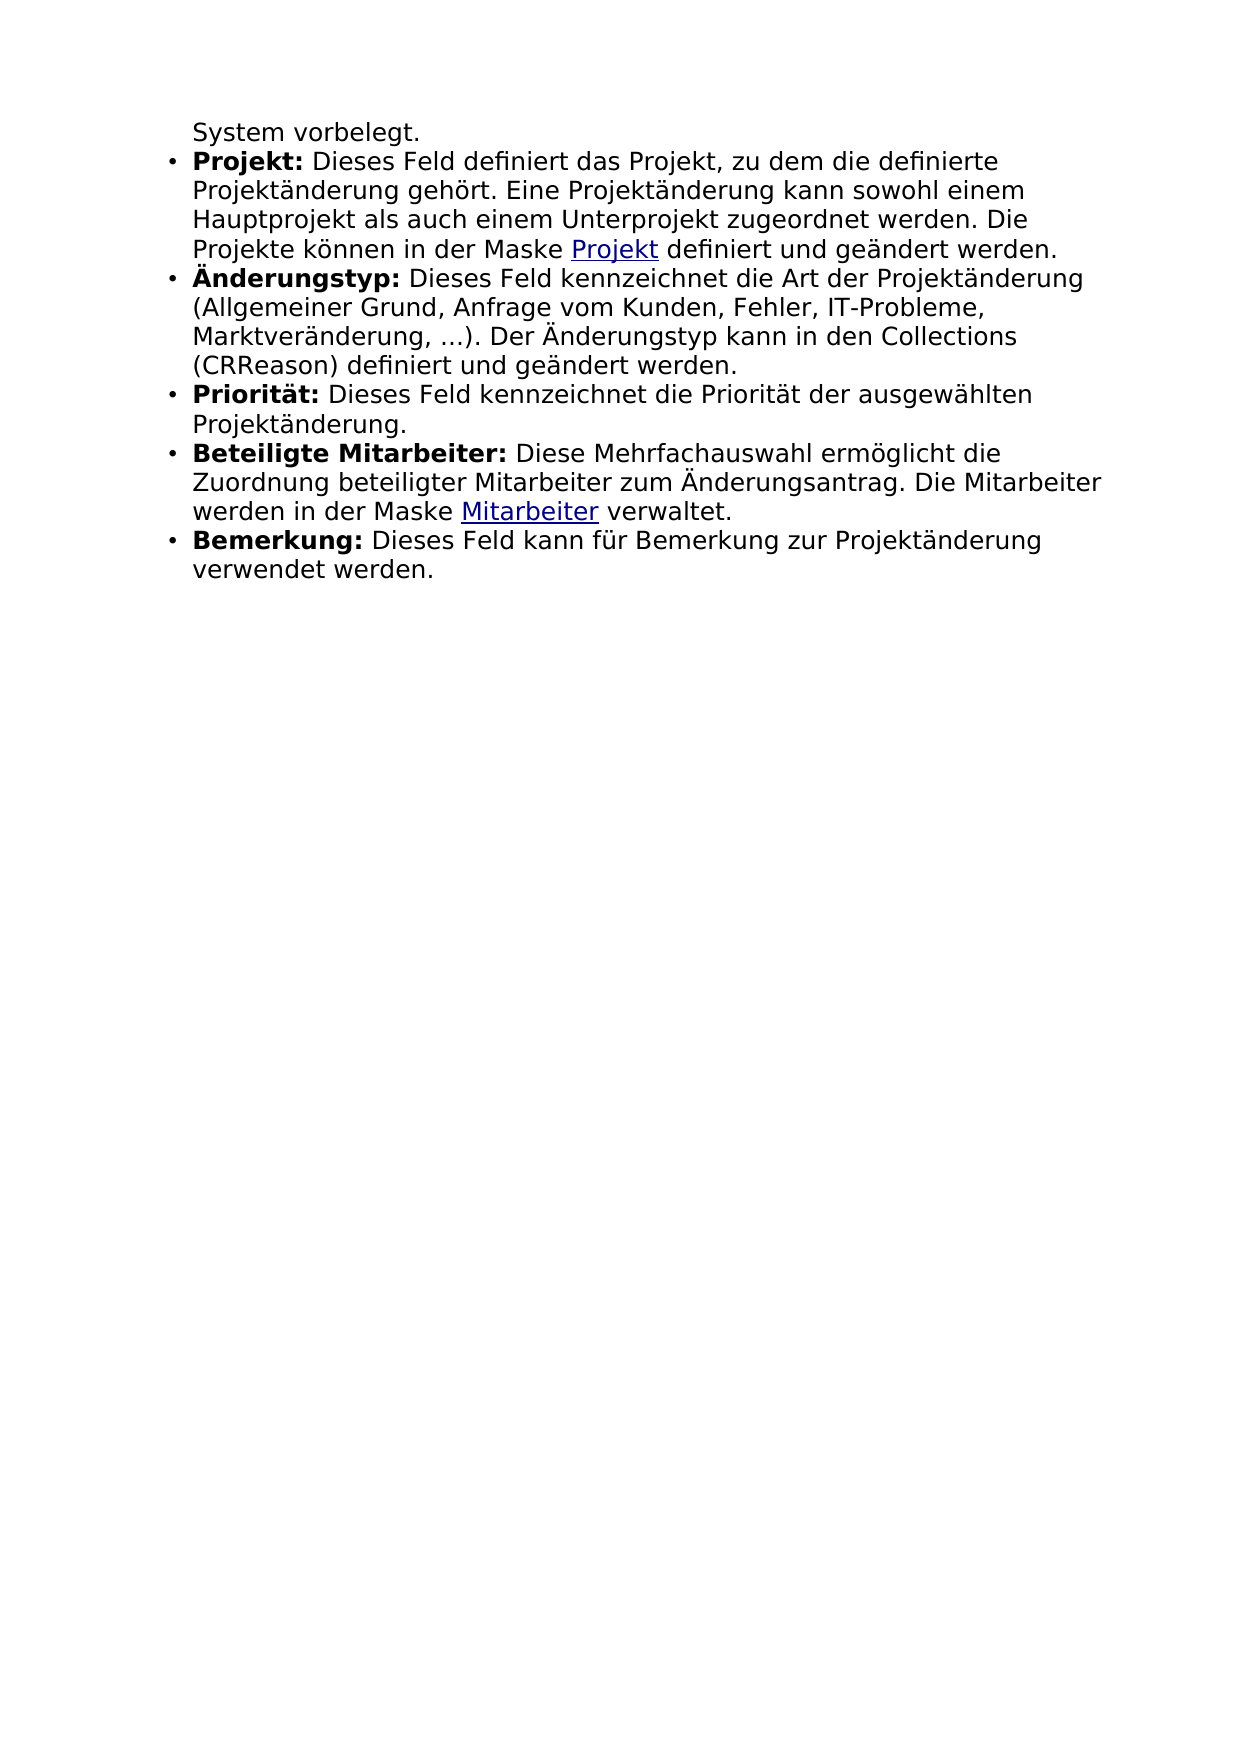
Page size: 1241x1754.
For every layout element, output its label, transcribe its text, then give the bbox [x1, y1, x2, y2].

list Bemerkung: Dieses Feld kann für Bemerkung zur Projektänderung verwendet werden. [177, 526, 1122, 585]
list Priorität: Dieses Feld kennzeichnet die Priorität der ausgewählten Projektänderung. [177, 381, 1122, 439]
list Änderungstyp: Dieses Feld kennzeichnet die Art der Projektänderung (Allgemeiner Grund, Anfrage vom Kunden, Fehler, IT-Probleme, Marktveränderung, ...). Der Änderungstyp kann in den Collections (CRReason) definiert und geändert werden. [177, 264, 1122, 381]
list Beteiligte Mitarbeiter: Diese Mehrfachauswahl ermöglicht die Zuordnung beteiligter Mitarbeiter zum Änderungsantrag. Die Mitarbeiter werden in der Maske Mitarbeiter verwaltet. [177, 439, 1122, 526]
list System vorbelegt. [177, 118, 1122, 147]
list Projekt: Dieses Feld definiert das Projekt, zu dem die definierte Projektänderung gehört. Eine Projektänderung kann sowohl einem Hauptprojekt als auch einem Unterprojekt zugeordnet werden. Die Projekte können in der Maske Projekt definiert und geändert werden. [177, 147, 1122, 264]
